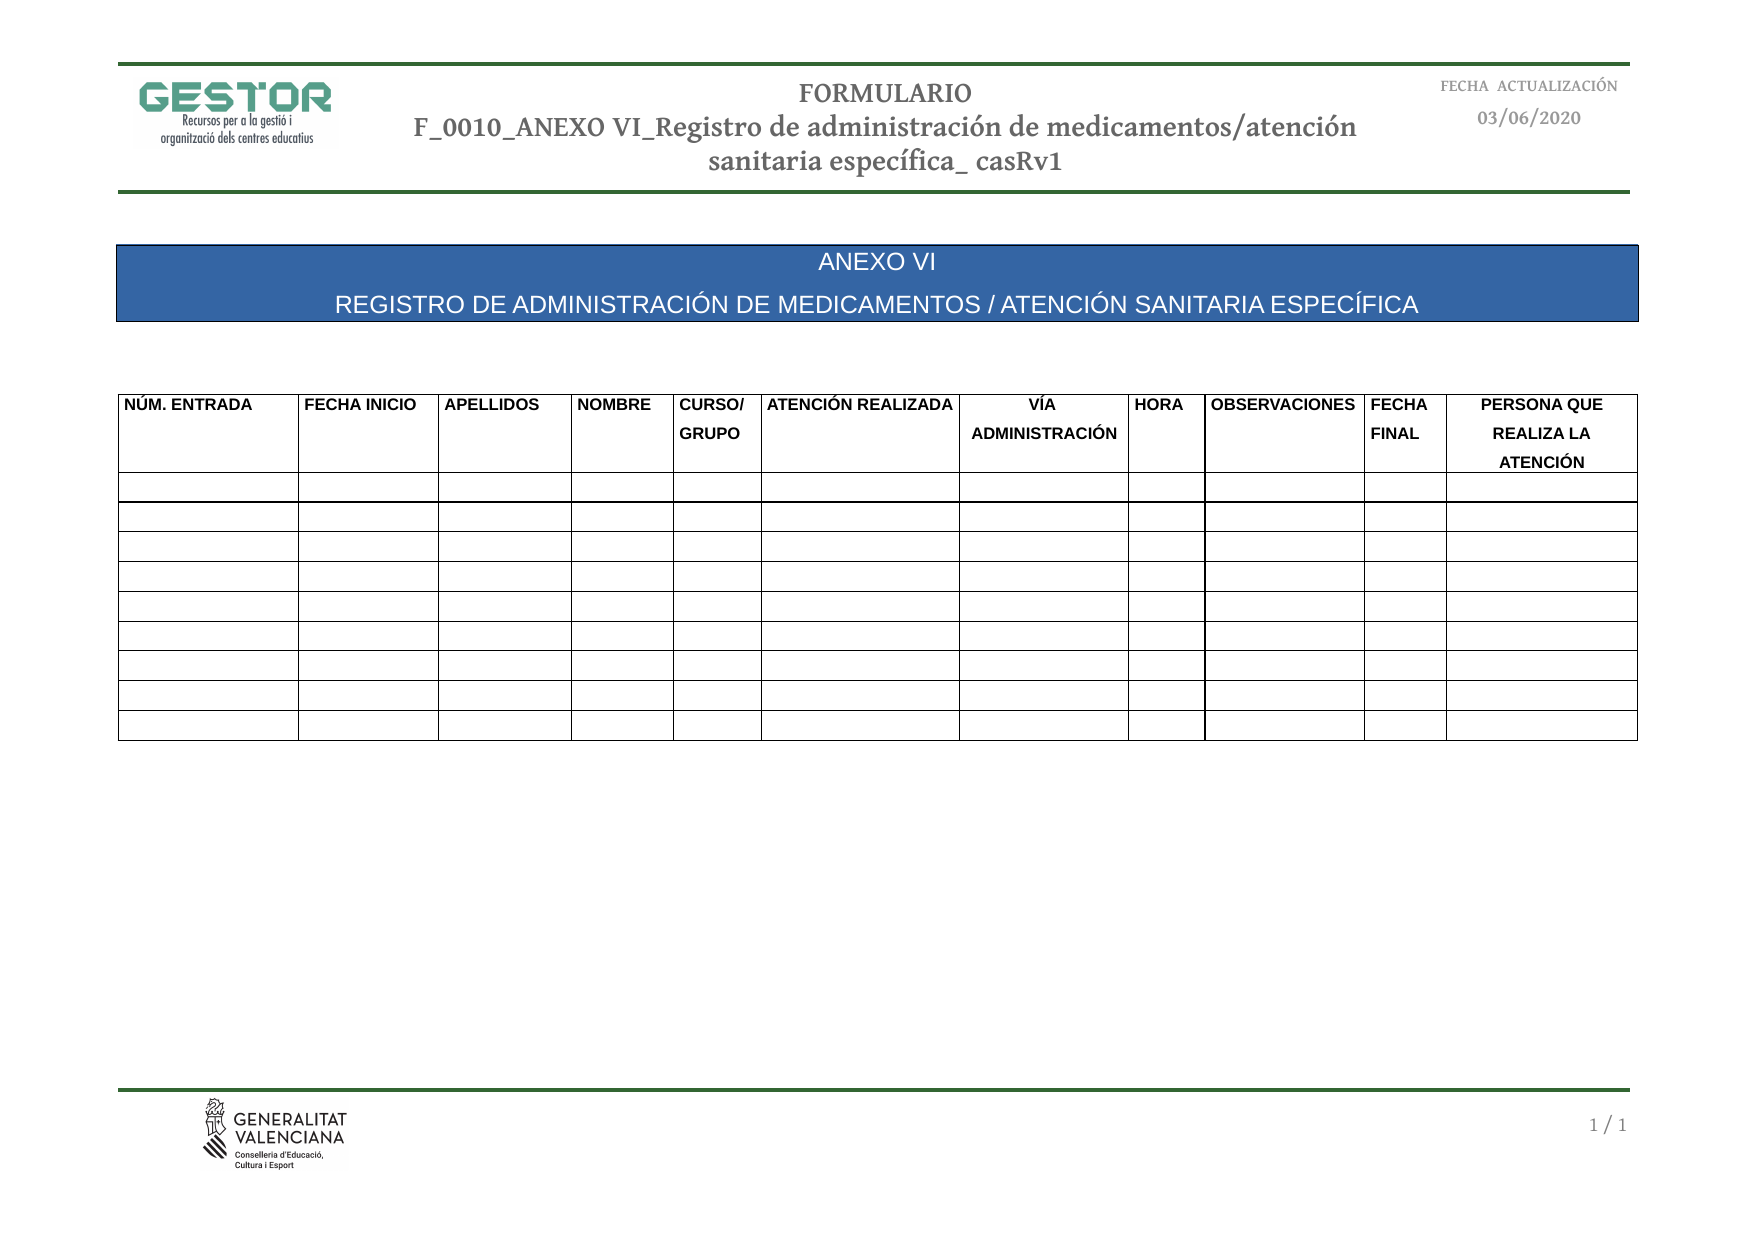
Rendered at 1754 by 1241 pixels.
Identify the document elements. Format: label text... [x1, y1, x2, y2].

table_cell [439, 473, 571, 501]
table_header ATENCIÓN REALIZADA [762, 395, 959, 472]
table_cell [1129, 622, 1204, 650]
table_cell [960, 562, 1128, 591]
table_cell [1206, 503, 1364, 531]
table_cell [1206, 622, 1364, 650]
table_cell [299, 651, 438, 680]
table_cell [960, 622, 1128, 650]
table_cell [439, 503, 571, 531]
table_cell [1365, 622, 1446, 650]
table_cell [119, 592, 298, 621]
table_cell [1206, 711, 1364, 740]
table_cell [1129, 503, 1204, 531]
table_cell [572, 592, 673, 621]
text ANEXO VI [117, 246, 1638, 276]
table_cell [1365, 711, 1446, 740]
table_cell [1129, 532, 1204, 561]
table_cell [572, 532, 673, 561]
table_cell [119, 711, 298, 740]
table_cell [119, 503, 298, 531]
table_cell [1447, 562, 1637, 591]
table_cell [439, 532, 571, 561]
table_cell [674, 532, 761, 561]
table_cell [299, 532, 438, 561]
table_cell [119, 532, 298, 561]
table_cell [1365, 503, 1446, 531]
table_cell [1206, 592, 1364, 621]
table_cell [572, 651, 673, 680]
table_cell [1447, 651, 1637, 680]
table_header NOMBRE [572, 395, 673, 472]
table_cell [960, 681, 1128, 710]
table_cell [1365, 532, 1446, 561]
table_cell [572, 711, 673, 740]
table_cell [439, 562, 571, 591]
table_header VÍA ADMINISTRACIÓN [960, 395, 1128, 472]
table_header HORA [1129, 395, 1204, 472]
table_cell [1447, 622, 1637, 650]
table_cell [674, 681, 761, 710]
table_cell [762, 711, 959, 740]
table_cell [1447, 711, 1637, 740]
table_cell [439, 651, 571, 680]
table_cell [439, 681, 571, 710]
table_cell [762, 681, 959, 710]
table_header OBSERVACIONES [1206, 395, 1364, 472]
table_cell [1206, 473, 1364, 501]
table_cell [1447, 532, 1637, 561]
table_cell [1365, 592, 1446, 621]
table_header FECHA INICIO [299, 395, 438, 472]
table_cell [960, 651, 1128, 680]
table_cell [119, 473, 298, 501]
table_cell [299, 473, 438, 501]
table_cell [1206, 532, 1364, 561]
table_cell [439, 592, 571, 621]
table_cell [299, 503, 438, 531]
table_cell [674, 562, 761, 591]
table_cell [960, 503, 1128, 531]
picture [133, 77, 340, 149]
table_cell [1129, 592, 1204, 621]
table_cell [674, 622, 761, 650]
table_cell [674, 503, 761, 531]
table_cell [1447, 681, 1637, 710]
table_cell [960, 473, 1128, 501]
table_cell [299, 681, 438, 710]
table_header PERSONA QUE REALIZA LA ATENCIÓN [1447, 395, 1637, 472]
table_cell [762, 651, 959, 680]
table_cell [1129, 562, 1204, 591]
table_header FECHA FINAL [1365, 395, 1446, 472]
table_cell [572, 503, 673, 531]
table_cell [1447, 592, 1637, 621]
table_cell [960, 532, 1128, 561]
table_cell [1206, 651, 1364, 680]
table_cell [572, 622, 673, 650]
table_cell [674, 473, 761, 501]
picture [200, 1097, 349, 1171]
table_cell [1206, 681, 1364, 710]
table_header NÚM. ENTRADA [119, 395, 298, 472]
table_cell [1206, 562, 1364, 591]
table_cell [1129, 711, 1204, 740]
table_cell [674, 711, 761, 740]
table_cell [119, 622, 298, 650]
table_cell [299, 711, 438, 740]
table_header APELLIDOS [439, 395, 571, 472]
table_cell [299, 622, 438, 650]
table_cell [674, 651, 761, 680]
table_cell [1129, 681, 1204, 710]
table_cell [762, 622, 959, 650]
table_cell [960, 592, 1128, 621]
table_cell [299, 562, 438, 591]
table_cell [1365, 562, 1446, 591]
table_cell [299, 592, 438, 621]
table_cell [762, 473, 959, 501]
table_cell [439, 711, 571, 740]
table_cell [1365, 651, 1446, 680]
table_cell [762, 503, 959, 531]
text REGISTRO DE ADMINISTRACIÓN DE MEDICAMENTOS / ATENCIÓN SANITARIA ESPECÍFICA [117, 288, 1638, 321]
table_cell [762, 532, 959, 561]
table_cell [762, 592, 959, 621]
table_cell [572, 473, 673, 501]
table_header CURSO/ GRUPO [674, 395, 761, 472]
table_cell [1365, 473, 1446, 501]
table_cell [572, 681, 673, 710]
table_cell [572, 562, 673, 591]
table_cell [674, 592, 761, 621]
table_cell [1447, 473, 1637, 501]
table_cell [762, 562, 959, 591]
table_cell [960, 711, 1128, 740]
table_cell [119, 651, 298, 680]
table_cell [1365, 681, 1446, 710]
table_cell [1129, 473, 1204, 501]
table_cell [119, 562, 298, 591]
table_cell [1129, 651, 1204, 680]
table_cell [1447, 503, 1637, 531]
table_cell [439, 622, 571, 650]
table_cell [119, 681, 298, 710]
